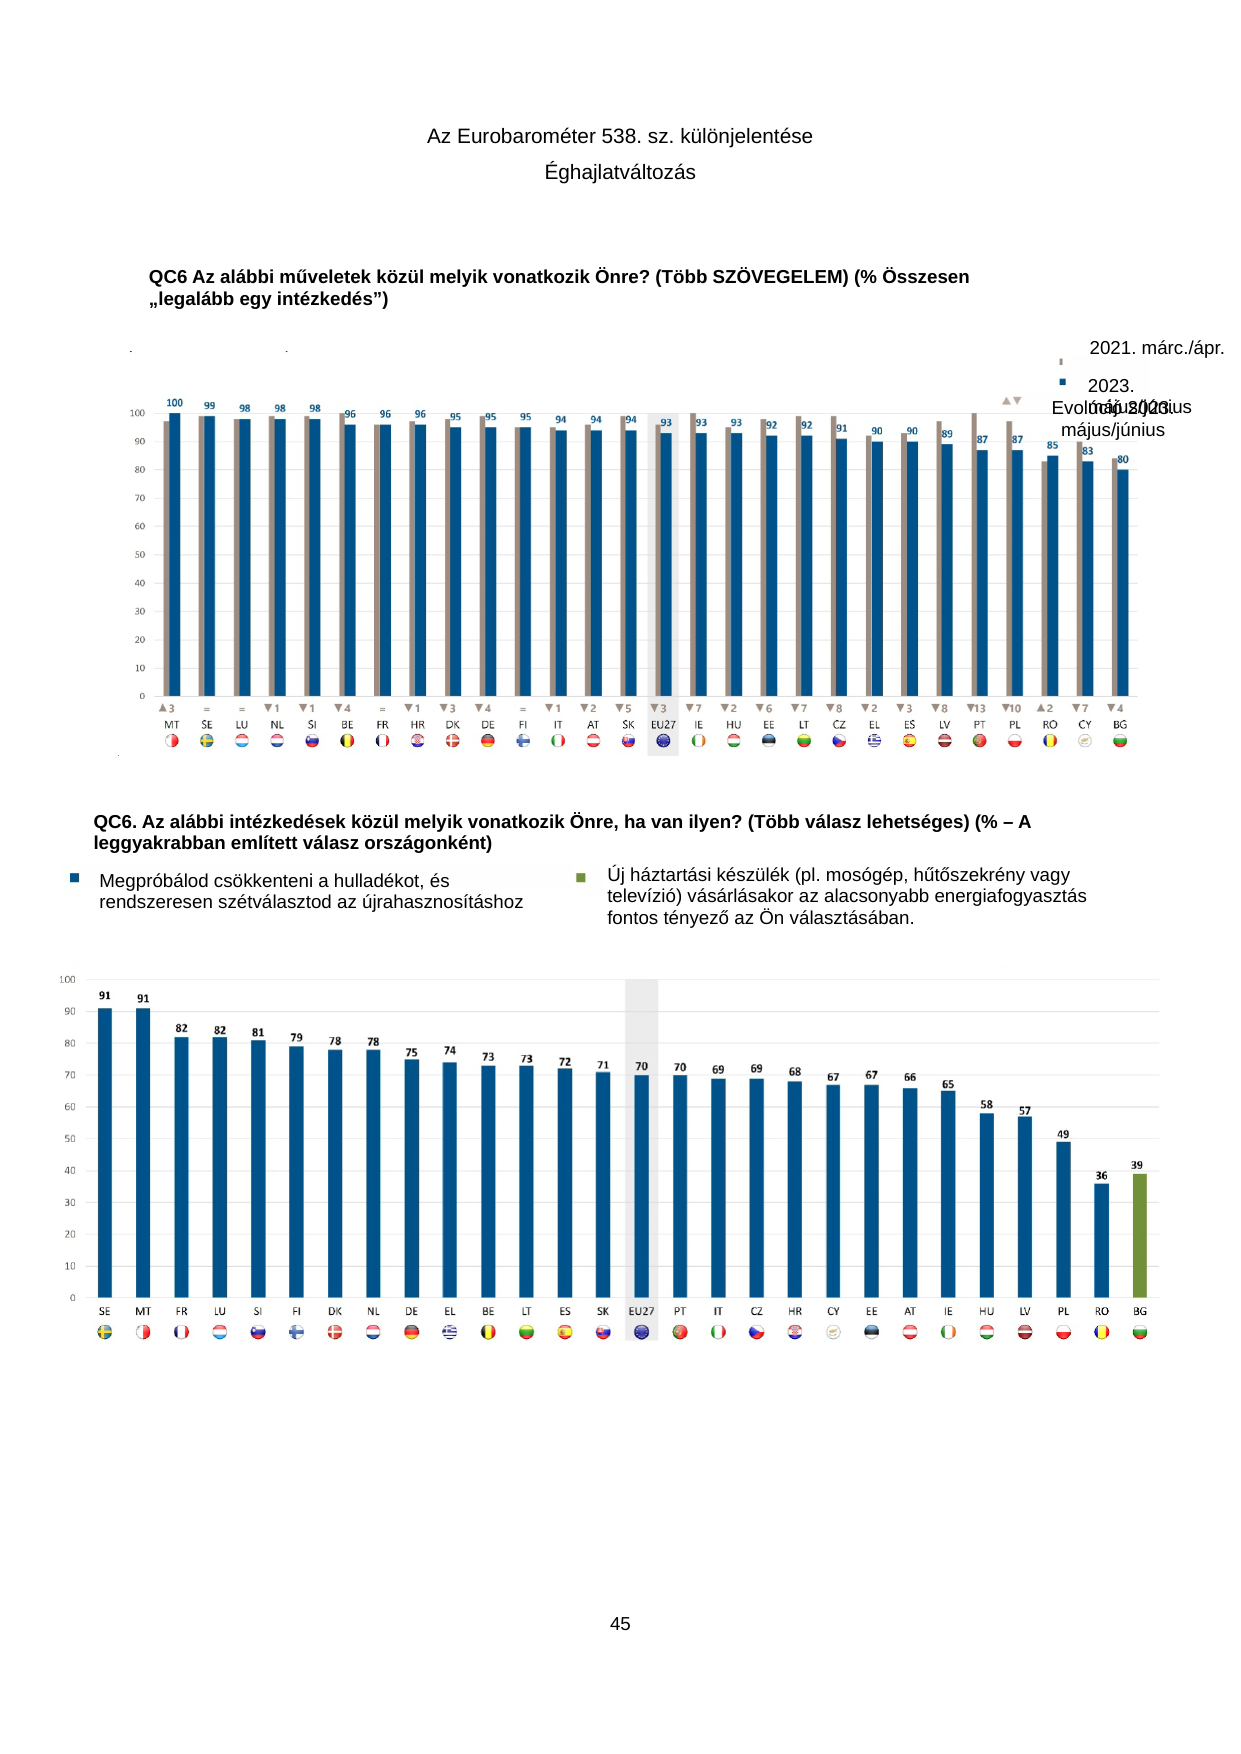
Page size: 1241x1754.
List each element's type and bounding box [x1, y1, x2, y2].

picture [49, 962, 1172, 1343]
picture [1140, 402, 1144, 413]
picture [118, 351, 1152, 756]
picture [61, 862, 604, 898]
